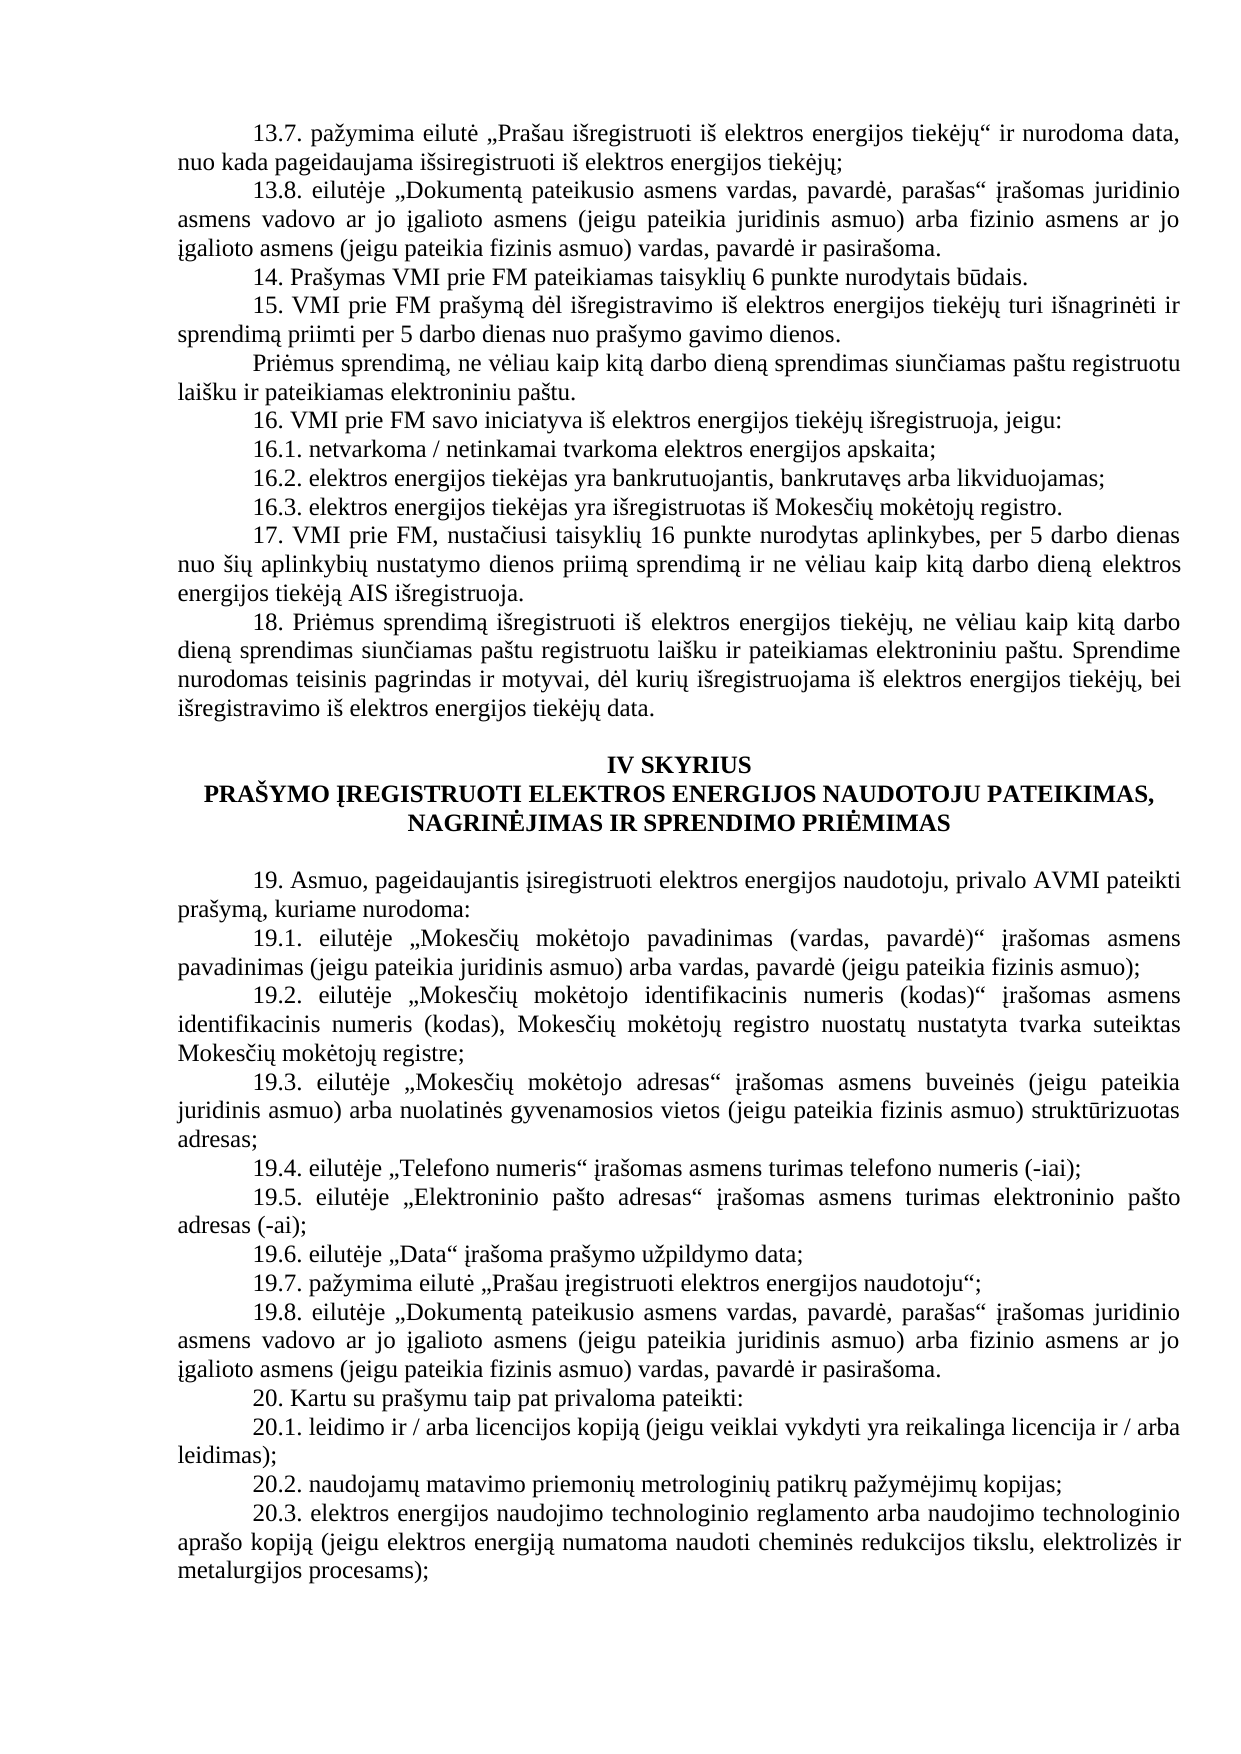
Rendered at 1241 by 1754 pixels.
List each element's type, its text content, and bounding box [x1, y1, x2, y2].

text PRAŠYMO ĮREGISTRUOTI ELEKTROS ENERGIJOS NAUDOTOJU PATEIKIMAS, NAGRINĖJIMAS IR SPRENDIMO PRIĖMIMAS [177, 779, 1181, 837]
text 19.1. eilutėje „Mokesčių mokėtojo pavadinimas (vardas, pavardė)“ įrašomas asmens pavadinimas (jeigu pateikia juridinis asmuo) arba vardas, pavardė (jeigu pateikia fizinis asmuo); [177, 923, 1181, 981]
text 15. VMI prie FM prašymą dėl išregistravimo iš elektros energijos tiekėjų turi išnagrinėti ir sprendimą priimti per 5 darbo dienas nuo prašymo gavimo dienos. [177, 291, 1181, 348]
text 19.2. eilutėje „Mokesčių mokėtojo identifikacinis numeris (kodas)“ įrašomas asmens identifikacinis numeris (kodas), Mokesčių mokėtojų registro nuostatų nustatyta tvarka suteiktas Mokesčių mokėtojų registre; [177, 981, 1181, 1067]
text 19.5. eilutėje „Elektroninio pašto adresas“ įrašomas asmens turimas elektroninio pašto adresas (-ai); [177, 1182, 1181, 1239]
text 20. Kartu su prašymu taip pat privaloma pateikti: [177, 1383, 1181, 1412]
text 20.1. leidimo ir / arba licencijos kopiją (jeigu veiklai vykdyti yra reikalinga licencija ir / arba leidimas); [177, 1412, 1181, 1469]
text 19.8. eilutėje „Dokumentą pateikusio asmens vardas, pavardė, parašas“ įrašomas juridinio asmens vadovo ar jo įgalioto asmens (jeigu pateikia juridinis asmuo) arba fizinio asmens ar jo įgalioto asmens (jeigu pateikia fizinis asmuo) vardas, pavardė ir pasirašoma. [177, 1297, 1181, 1383]
text 19.7. pažymima eilutė „Prašau įregistruoti elektros energijos naudotoju“; [177, 1268, 1181, 1297]
text 20.2. naudojamų matavimo priemonių metrologinių patikrų pažymėjimų kopijas; [177, 1469, 1181, 1498]
text 16.1. netvarkoma / netinkamai tvarkoma elektros energijos apskaita; [177, 434, 1181, 463]
text Priėmus sprendimą, ne vėliau kaip kitą darbo dieną sprendimas siunčiamas paštu registruotu laišku ir pateikiamas elektroniniu paštu. [177, 348, 1181, 406]
text 19.3. eilutėje „Mokesčių mokėtojo adresas“ įrašomas asmens buveinės (jeigu pateikia juridinis asmuo) arba nuolatinės gyvenamosios vietos (jeigu pateikia fizinis asmuo) struktūrizuotas adresas; [177, 1067, 1181, 1153]
text 14. Prašymas VMI prie FM pateikiamas taisyklių 6 punkte nurodytais būdais. [177, 262, 1181, 291]
text 17. VMI prie FM, nustačiusi taisyklių 16 punkte nurodytas aplinkybes, per 5 darbo dienas nuo šių aplinkybių nustatymo dienos priimą sprendimą ir ne vėliau kaip kitą darbo dieną elektros energijos tiekėją AIS išregistruoja. [177, 521, 1181, 607]
text 20.3. elektros energijos naudojimo technologinio reglamento arba naudojimo technologinio aprašo kopiją (jeigu elektros energiją numatoma naudoti cheminės redukcijos tikslu, elektrolizės ir metalurgijos procesams); [177, 1498, 1181, 1584]
text 16.3. elektros energijos tiekėjas yra išregistruotas iš Mokesčių mokėtojų registro. [177, 492, 1181, 521]
text 13.7. pažymima eilutė „Prašau išregistruoti iš elektros energijos tiekėjų“ ir nurodoma data, nuo kada pageidaujama išsiregistruoti iš elektros energijos tiekėjų; [177, 118, 1181, 176]
text 13.8. eilutėje „Dokumentą pateikusio asmens vardas, pavardė, parašas“ įrašomas juridinio asmens vadovo ar jo įgalioto asmens (jeigu pateikia juridinis asmuo) arba fizinio asmens ar jo įgalioto asmens (jeigu pateikia fizinis asmuo) vardas, pavardė ir pasirašoma. [177, 176, 1181, 262]
text 16.2. elektros energijos tiekėjas yra bankrutuojantis, bankrutavęs arba likviduojamas; [177, 463, 1181, 492]
text 19.6. eilutėje „Data“ įrašoma prašymo užpildymo data; [177, 1239, 1181, 1268]
text 19. Asmuo, pageidaujantis įsiregistruoti elektros energijos naudotoju, privalo AVMI pateikti prašymą, kuriame nurodoma: [177, 866, 1181, 923]
text 18. Priėmus sprendimą išregistruoti iš elektros energijos tiekėjų, ne vėliau kaip kitą darbo dieną sprendimas siunčiamas paštu registruotu laišku ir pateikiamas elektroniniu paštu. Sprendime nurodomas teisinis pagrindas ir motyvai, dėl kurių išregistruojama iš elektros energijos tiekėjų, bei išregistravimo iš elektros energijos tiekėjų data. [177, 607, 1181, 722]
text 16. VMI prie FM savo iniciatyva iš elektros energijos tiekėjų išregistruoja, jeigu: [177, 406, 1181, 434]
text IV SKYRIUS [177, 751, 1181, 779]
text 19.4. eilutėje „Telefono numeris“ įrašomas asmens turimas telefono numeris (-iai); [177, 1153, 1181, 1182]
